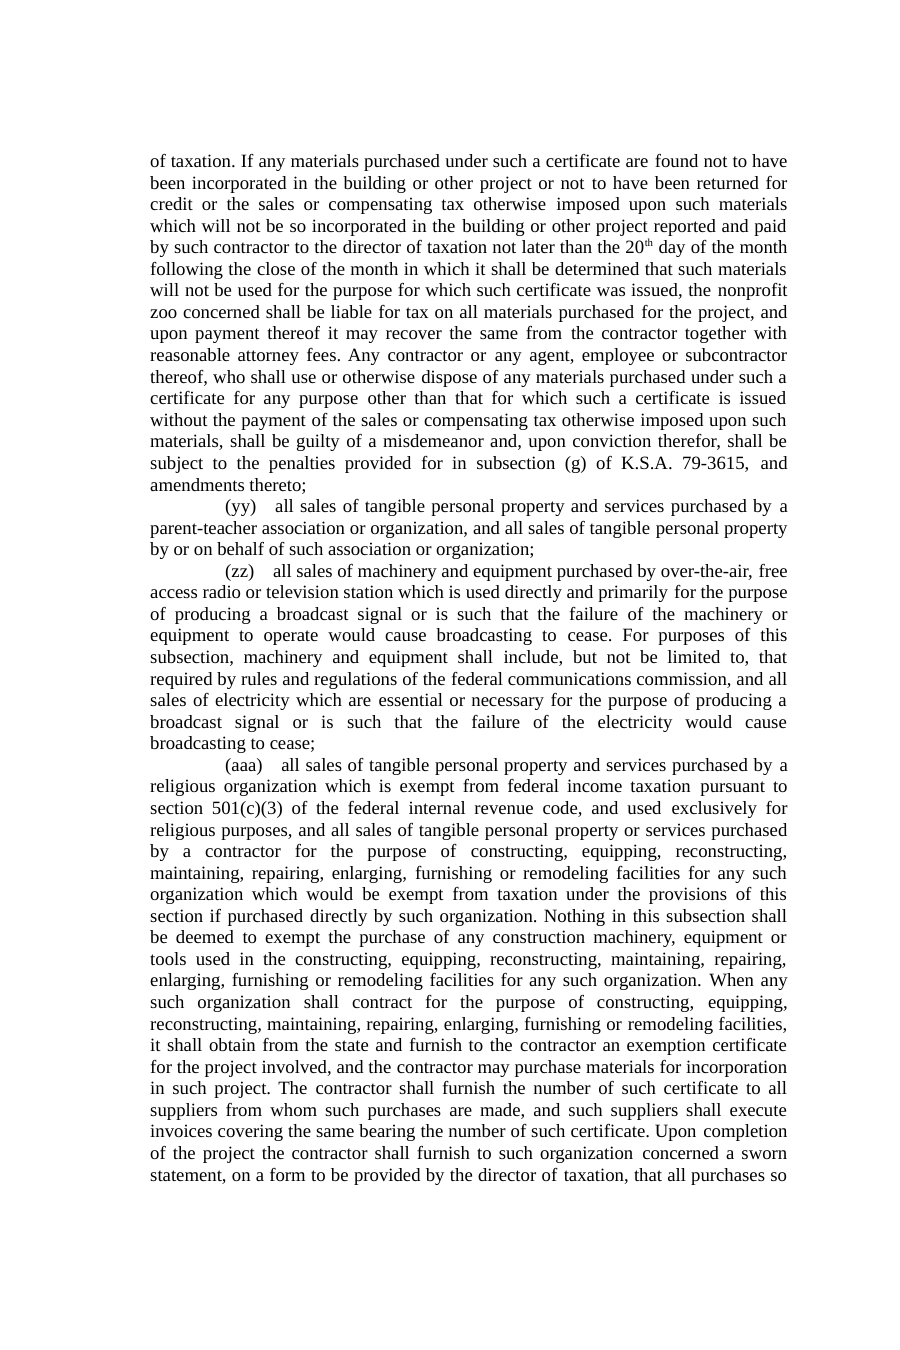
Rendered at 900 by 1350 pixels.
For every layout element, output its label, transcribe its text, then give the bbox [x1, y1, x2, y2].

text of taxation. If any materials purchased under such a certificate are found not to have been incorporated in the building or other project or not to have been returned for credit or the sales or compensating tax otherwise imposed upon such materials which will not be so incorporated in the building or other project reported and paid by such contractor to the director of taxation not later than the 20th day of the month following the close of the month in which it shall be determined that such materials will not be used for the purpose for which such certificate was issued, the nonprofit zoo concerned shall be liable for tax on all materials purchased for the project, and upon payment thereof it may recover the same from the contractor together with reasonable attorney fees. Any contractor or any agent, employee or subcontractor thereof, who shall use or otherwise dispose of any materials purchased under such a certificate for any purpose other than that for which such a certificate is issued without the payment of the sales or compensating tax otherwise imposed upon such materials, shall be guilty of a misdemeanor and, upon conviction therefor, shall be subject to the penalties provided for in subsection (g) of K.S.A. 79-3615, and amendments thereto; [150, 150, 787, 495]
text (yy) all sales of tangible personal property and services purchased by a parent-teacher association or organization, and all sales of tangible personal property by or on behalf of such association or organization; [150, 495, 787, 560]
text (aaa) all sales of tangible personal property and services purchased by a religious organization which is exempt from federal income taxation pursuant to section 501(c)(3) of the federal internal revenue code, and used exclusively for religious purposes, and all sales of tangible personal property or services purchased by a contractor for the purpose of constructing, equipping, reconstructing, maintaining, repairing, enlarging, furnishing or remodeling facilities for any such organization which would be exempt from taxation under the provisions of this section if purchased directly by such organization. Nothing in this subsection shall be deemed to exempt the purchase of any construction machinery, equipment or tools used in the constructing, equipping, reconstructing, maintaining, repairing, enlarging, furnishing or remodeling facilities for any such organization. When any such organization shall contract for the purpose of constructing, equipping, reconstructing, maintaining, repairing, enlarging, furnishing or remodeling facilities, it shall obtain from the state and furnish to the contractor an exemption certificate for the project involved, and the contractor may purchase materials for incorporation in such project. The contractor shall furnish the number of such certificate to all suppliers from whom such purchases are made, and such suppliers shall execute invoices covering the same bearing the number of such certificate. Upon completion of the project the contractor shall furnish to such organization concerned a sworn statement, on a form to be provided by the director of taxation, that all purchases so [150, 754, 787, 1185]
text (zz) all sales of machinery and equipment purchased by over-the-air, free access radio or television station which is used directly and primarily for the purpose of producing a broadcast signal or is such that the failure of the machinery or equipment to operate would cause broadcasting to cease. For purposes of this subsection, machinery and equipment shall include, but not be limited to, that required by rules and regulations of the federal communications commission, and all sales of electricity which are essential or necessary for the purpose of producing a broadcast signal or is such that the failure of the electricity would cause broadcasting to cease; [150, 560, 787, 754]
